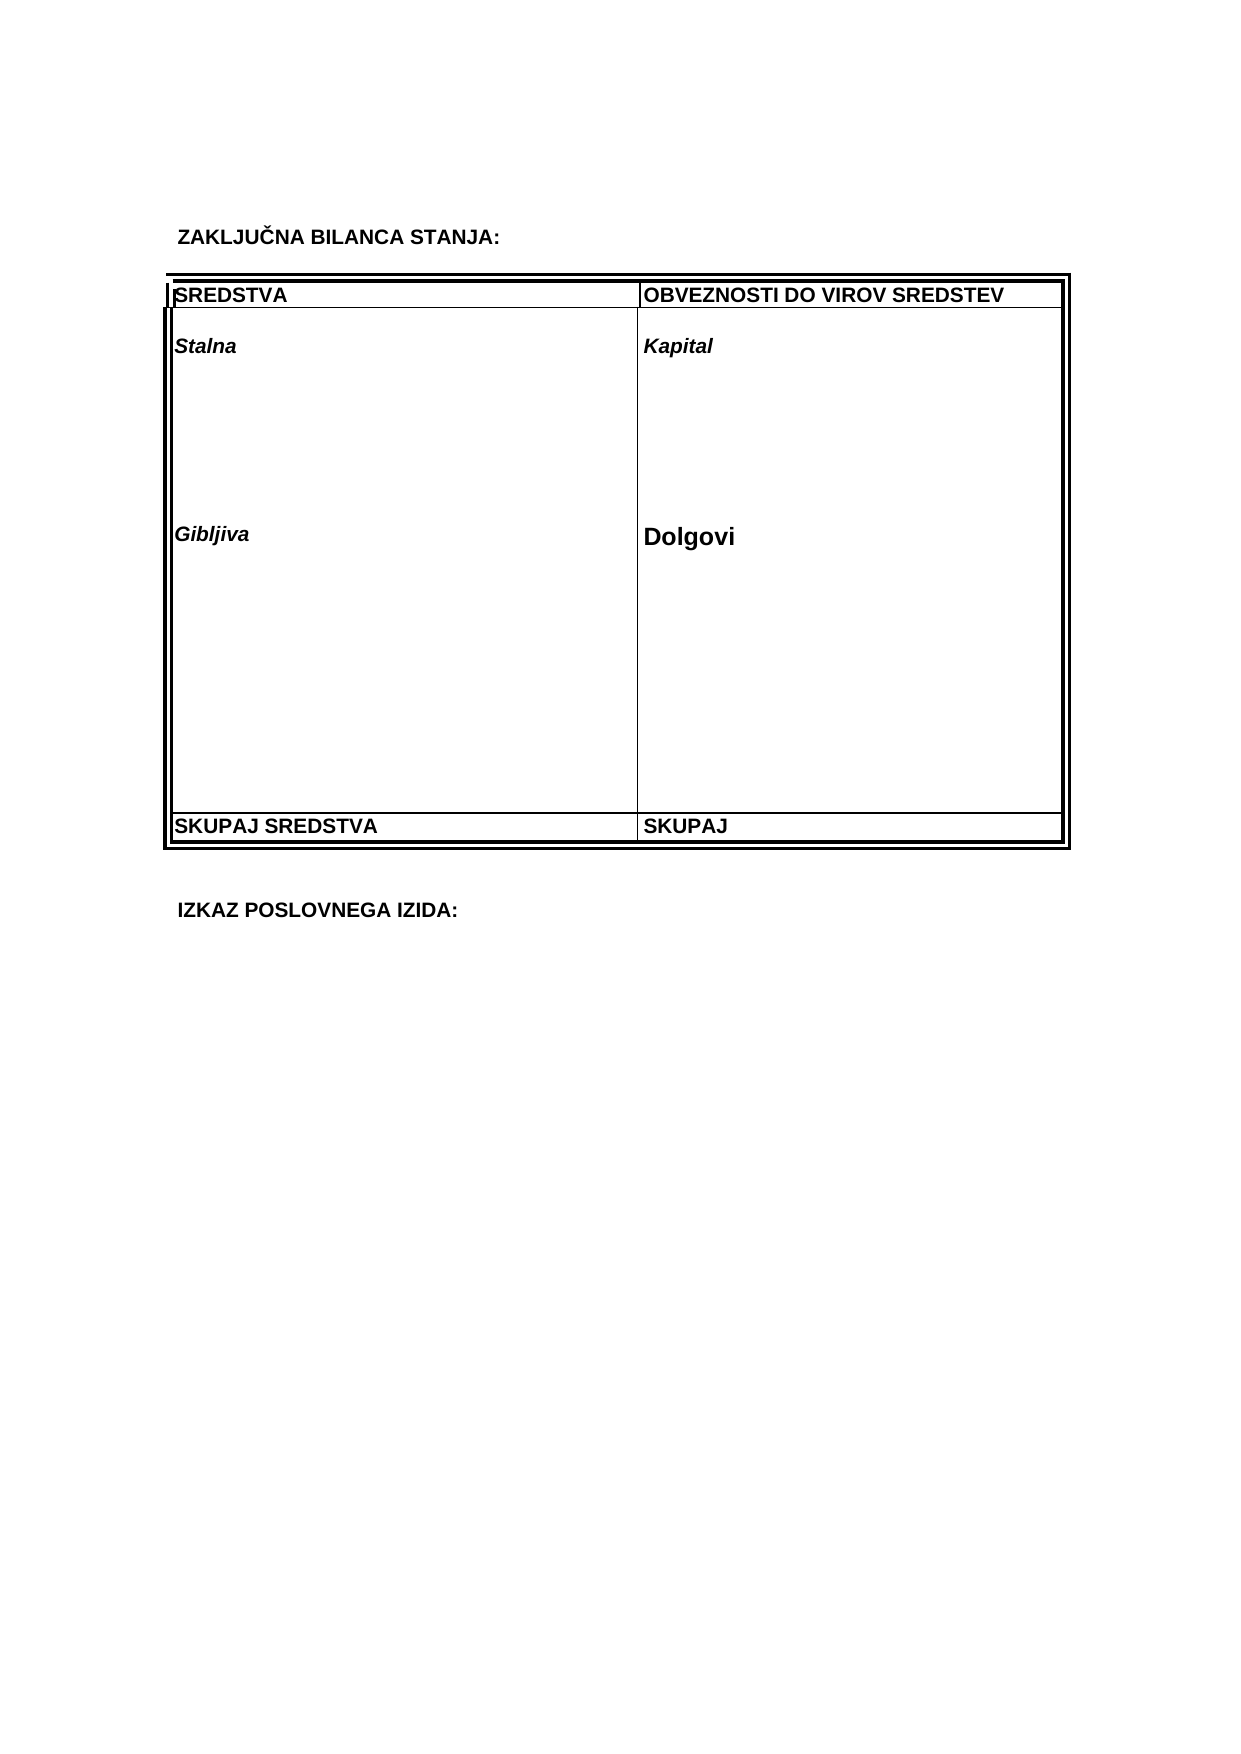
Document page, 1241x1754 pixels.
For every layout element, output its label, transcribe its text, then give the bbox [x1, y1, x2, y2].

table_cell [173, 588, 460, 649]
table_cell [173, 308, 460, 334]
table_cell [918, 677, 1061, 704]
table_cell [460, 731, 637, 759]
table_cell [918, 522, 1061, 588]
table_cell SKUPAJ SREDSTVA [173, 814, 460, 840]
table_cell [460, 650, 637, 677]
table_cell [460, 389, 637, 522]
table_cell [173, 786, 460, 812]
table_cell [918, 308, 1061, 334]
table_cell [918, 814, 1061, 840]
table_cell [638, 650, 918, 677]
table_cell [918, 704, 1061, 731]
table_cell [460, 588, 637, 649]
table_cell [173, 677, 460, 704]
table_cell Dolgovi [638, 522, 918, 588]
table_cell [460, 786, 637, 812]
table_cell [460, 308, 637, 334]
table_cell [460, 759, 637, 786]
table_header [463, 283, 639, 307]
text IZKAZ POSLOVNEGA IZIDA: [177, 898, 1122, 922]
table_cell [918, 588, 1061, 649]
table_cell [638, 389, 918, 522]
table_cell [460, 522, 637, 588]
table_cell [638, 308, 918, 334]
table_cell [918, 759, 1061, 786]
table_cell [460, 334, 637, 361]
table_cell [173, 759, 460, 786]
table_cell [460, 361, 637, 388]
table_cell [638, 786, 918, 812]
table_cell [638, 704, 918, 731]
table_cell [173, 650, 460, 677]
table_cell Stalna [173, 334, 460, 361]
table_cell Gibljiva [173, 522, 460, 588]
table_cell [918, 650, 1061, 677]
table_cell [918, 361, 1061, 388]
table_cell Kapital [638, 334, 918, 361]
table_cell [173, 389, 460, 522]
table_cell [460, 677, 637, 704]
table_header OBVEZNOSTI DO VIROV SREDSTEV [640, 276, 1066, 307]
table_cell [460, 814, 637, 840]
text ZAKLJUČNA BILANCA STANJA: [177, 225, 1122, 249]
table_cell [173, 361, 460, 388]
table_cell [638, 731, 918, 759]
table_header SREDSTVA [171, 276, 463, 307]
table_cell [918, 334, 1061, 361]
table_cell [460, 704, 637, 731]
table_cell [173, 704, 460, 731]
table_cell SKUPAJ [638, 814, 918, 840]
table_cell [918, 731, 1061, 759]
table_cell [638, 759, 918, 786]
table_cell [173, 731, 460, 759]
table_cell [918, 389, 1061, 522]
table_cell [638, 677, 918, 704]
table_cell [918, 786, 1061, 812]
table_cell [638, 588, 918, 649]
table_cell [638, 361, 918, 388]
